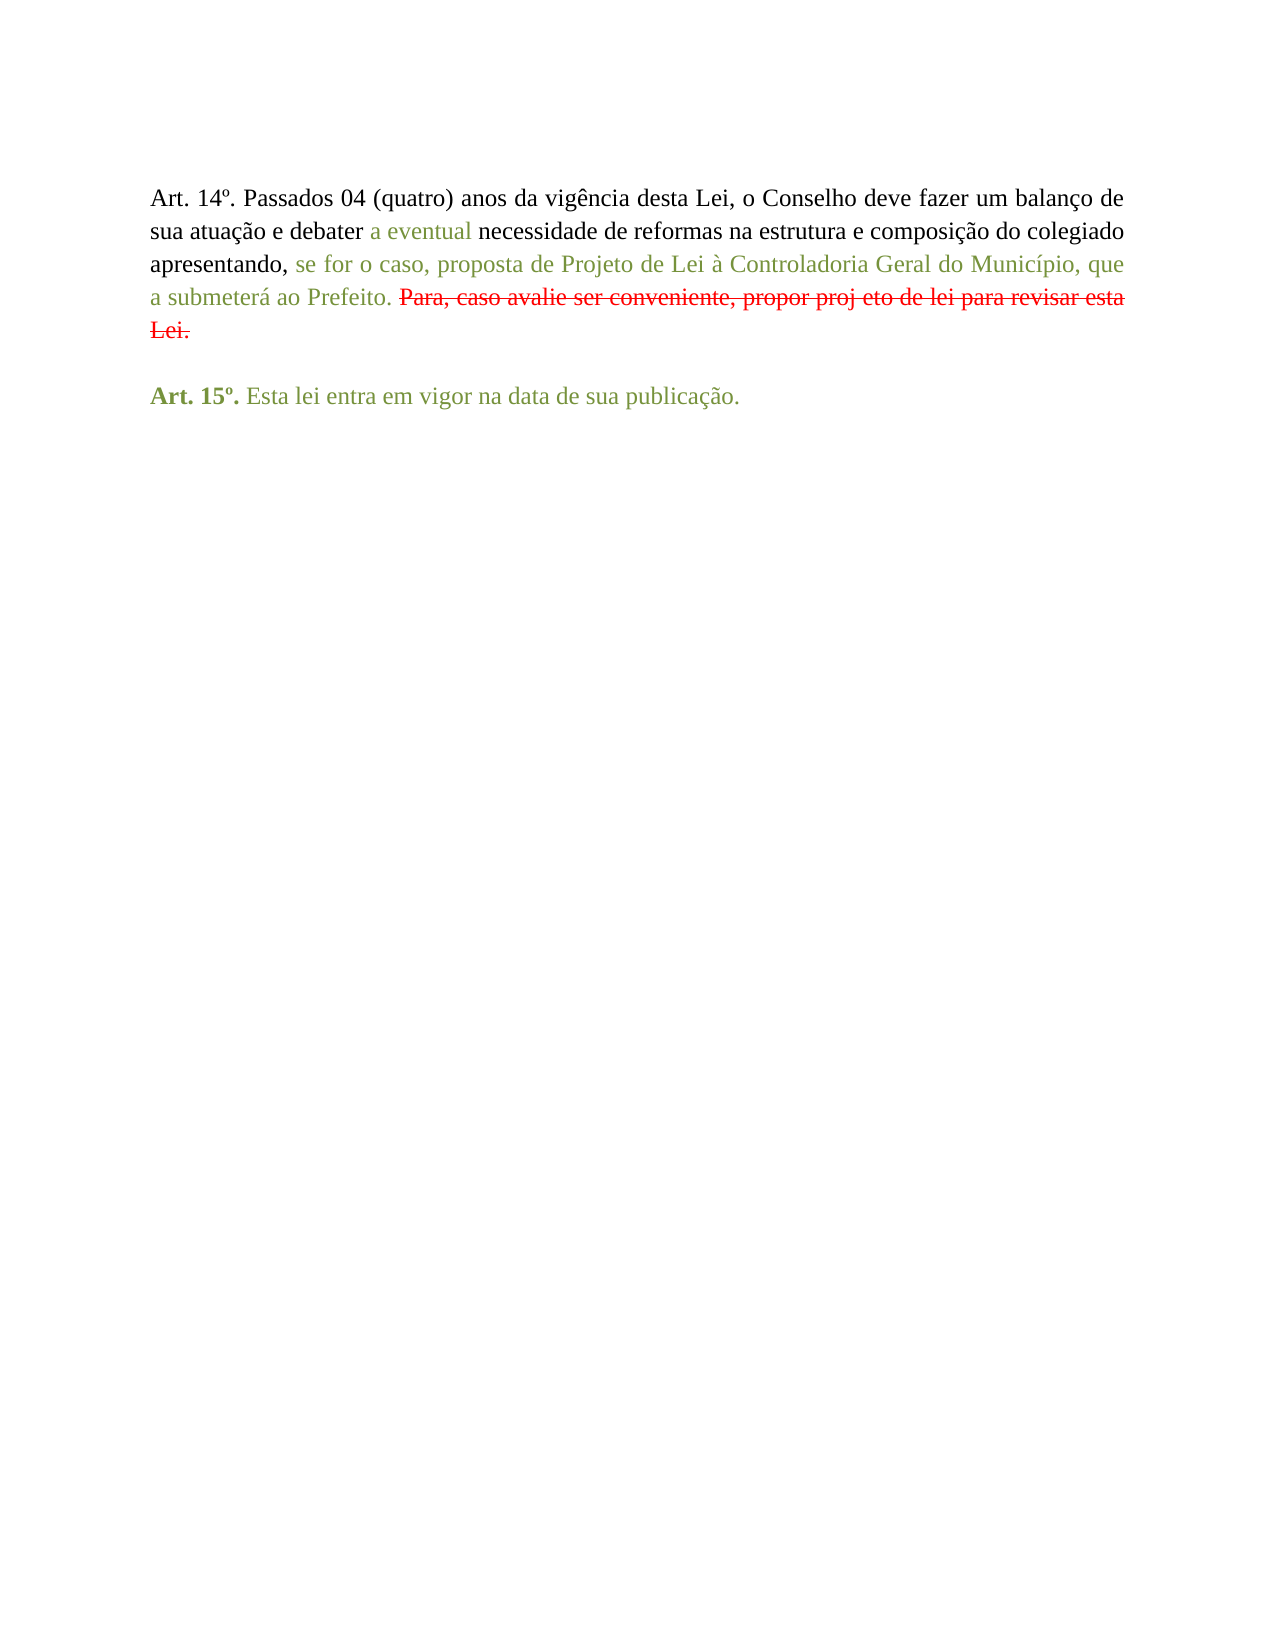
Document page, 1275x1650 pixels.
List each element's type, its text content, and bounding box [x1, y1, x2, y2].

text Art. 15º. Esta lei entra em vigor na data de sua publicação. [150, 381, 1125, 410]
text Art. 14º. Passados 04 (quatro) anos da vigência desta Lei, o Conselho deve fazer um balanço de sua atuação e debater a eventual necessidade de reformas na estrutura e composição do colegiado apresentando, se for o caso, proposta de Projeto de Lei à Controladoria Geral do Município, que a submeterá ao Prefeito. Para, caso avalie ser conveniente, propor proj eto de lei para revisar esta Lei. [150, 183, 1125, 344]
